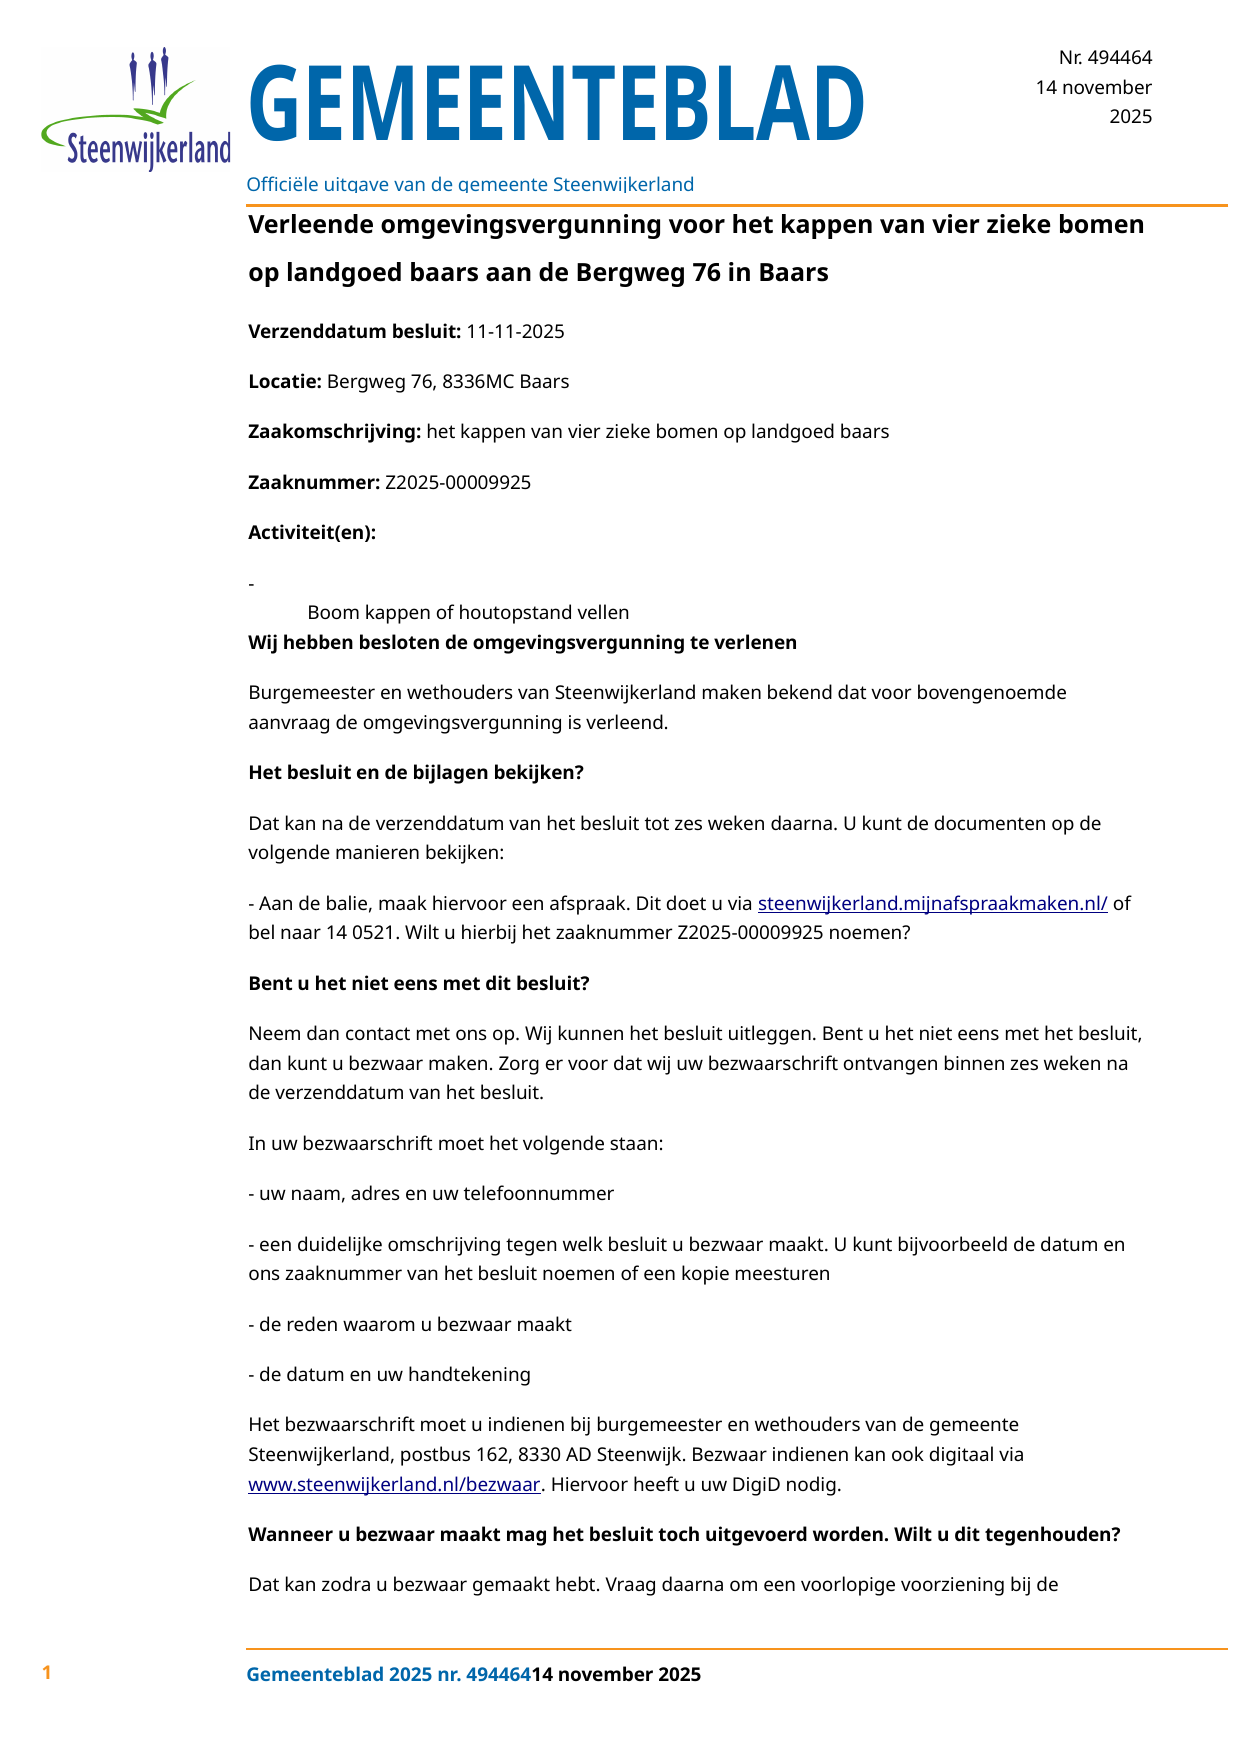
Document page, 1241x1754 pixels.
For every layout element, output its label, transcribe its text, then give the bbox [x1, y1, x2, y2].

text Bent u het niet eens met dit besluit? [248, 970, 1152, 996]
text Het bezwaarschrift moet u indienen bij burgemeester en wethouders van de gemeente Steenwijkerland, postbus 162, 8330 AD Steenwijk. Bezwaar indienen kan ook digitaal via www.steenwijkerland.nl/bezwaar. Hiervoor heeft u uw DigiD nodig. [248, 1412, 1152, 1497]
text - de reden waarom u bezwaar maakt [248, 1311, 1152, 1337]
text Dat kan zodra u bezwaar gemaakt hebt. Vraag daarna om een voorlopige voorziening bij de [248, 1572, 1152, 1597]
text Wanneer u bezwaar maakt mag het besluit toch uitgevoerd worden. Wilt u dit tegenhouden? [248, 1521, 1152, 1547]
text Zaakomschrijving: het kappen van vier zieke bomen op landgoed baars [248, 419, 1152, 444]
text - Aan de balie, maak hiervoor een afspraak. Dit doet u via steenwijkerland.mijnafspraakmaken.nl/ of bel naar 14 0521. Wilt u hierbij het zaaknummer Z2025-00009925 noemen? [248, 890, 1152, 945]
text Dat kan na de verzenddatum van het besluit tot zes weken daarna. U kunt de documenten op de volgende manieren bekijken: [248, 810, 1152, 865]
text Neem dan contact met ons op. Wij kunnen het besluit uitleggen. Bent u het niet eens met het besluit, dan kunt u bezwaar maken. Zorg er voor dat wij uw bezwaarschrift ontvangen binnen zes weken na de verzenddatum van het besluit. [248, 1020, 1152, 1105]
text Burgemeester en wethouders van Steenwijkerland maken bekend dat voor bovengenoemde aanvraag de omgevingsvergunning is verleend. [248, 679, 1152, 735]
text Verleende omgevingsvergunning voor het kappen van vier zieke bomen op landgoed baars aan de Bergweg 76 in Baars [248, 207, 1152, 288]
text - de datum en uw handtekening [248, 1361, 1152, 1387]
picture [41, 47, 231, 172]
text Verzenddatum besluit: 11-11-2025 [248, 318, 1152, 344]
text Zaaknummer: Z2025-00009925 [248, 469, 1152, 495]
list Boom kappen of houtopstand vellen [248, 599, 1152, 625]
text Locatie: Bergweg 76, 8336MC Baars [248, 368, 1152, 394]
text - een duidelijke omschrijving tegen welk besluit u bezwaar maakt. U kunt bijvoorbeeld de datum en ons zaaknummer van het besluit noemen of een kopie meesturen [248, 1231, 1152, 1286]
text In uw bezwaarschrift moet het volgende staan: [248, 1130, 1152, 1156]
text Activiteit(en): [248, 519, 1152, 545]
text Wij hebben besloten de omgevingsvergunning te verlenen [248, 629, 1152, 655]
text Het besluit en de bijlagen bekijken? [248, 759, 1152, 785]
text - uw naam, adres en uw telefoonnummer [248, 1180, 1152, 1206]
